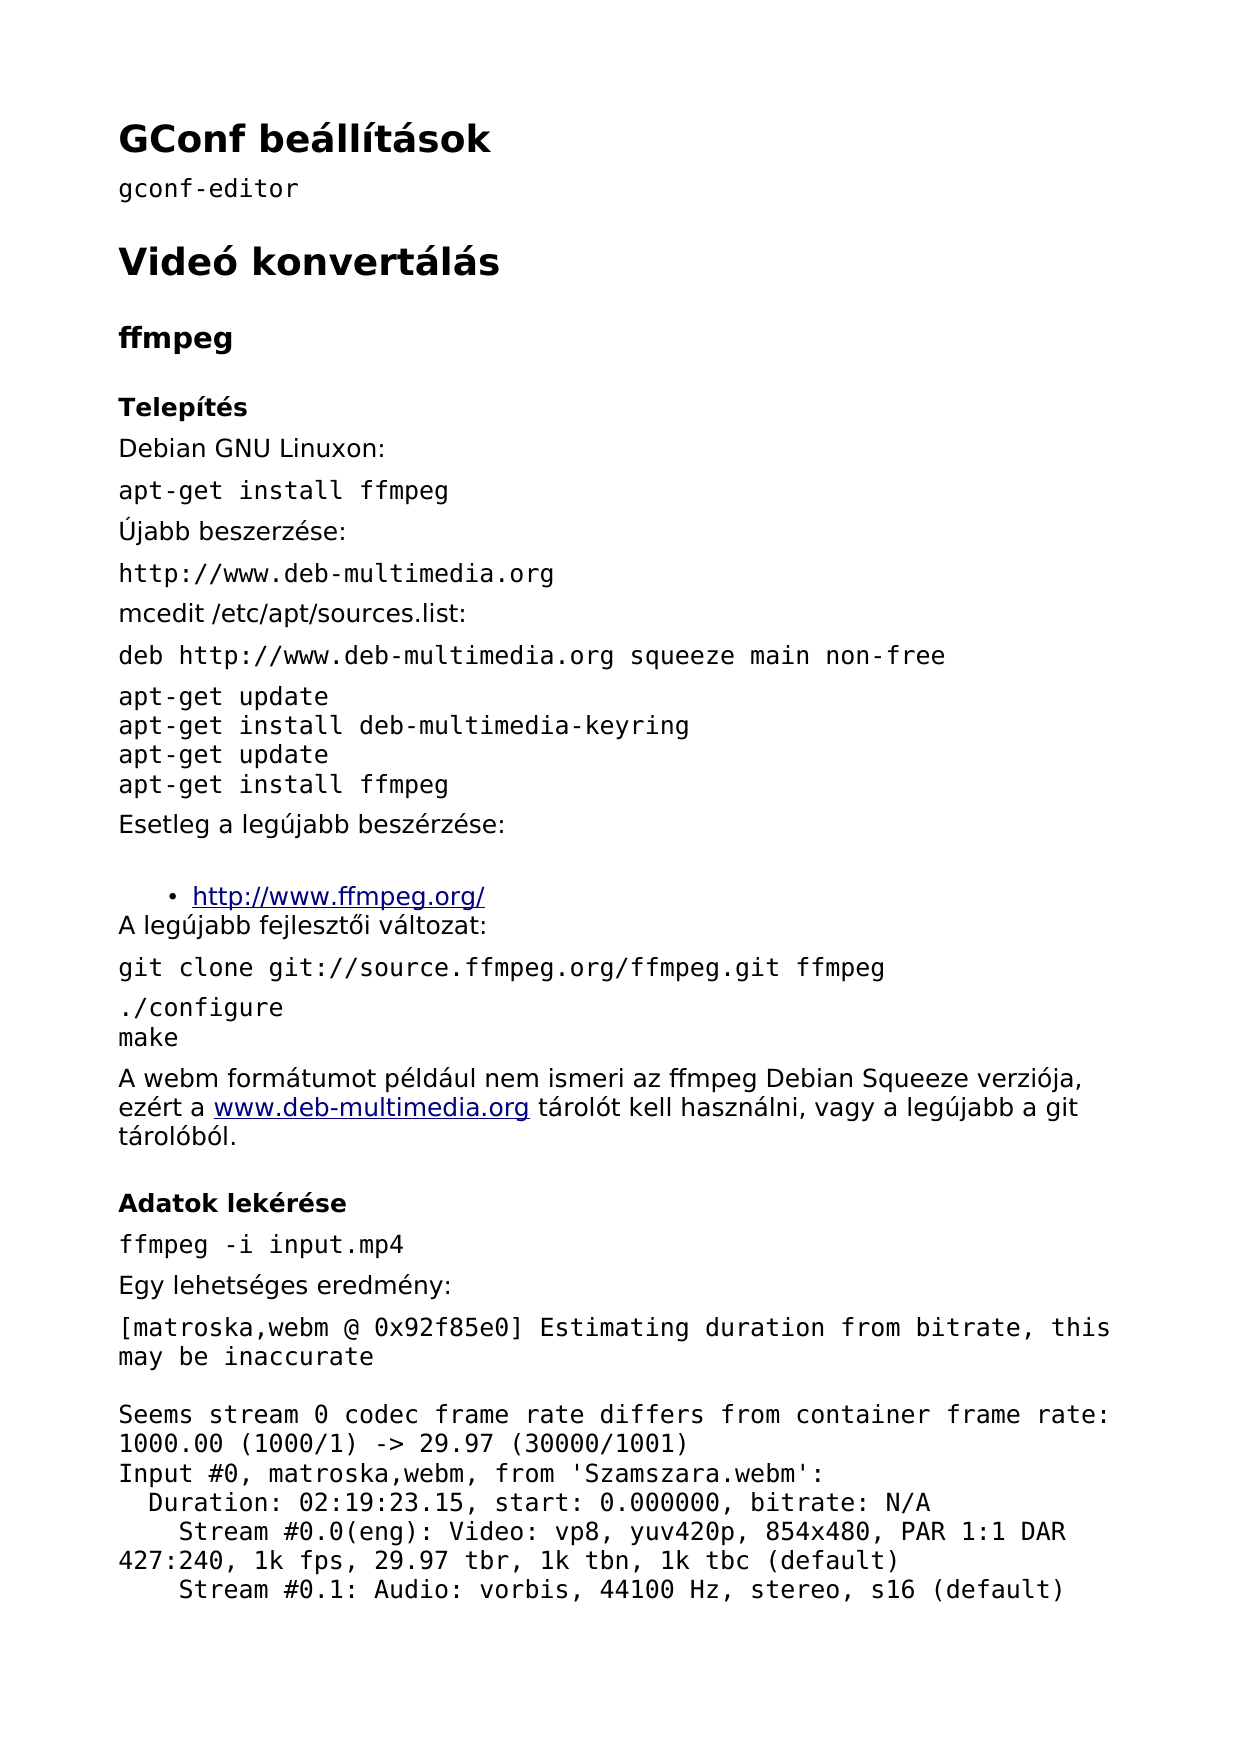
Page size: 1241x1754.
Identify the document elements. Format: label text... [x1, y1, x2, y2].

subtitle Videó konvertálás [118, 240, 1122, 284]
subtitle Adatok lekérése [118, 1189, 1122, 1218]
text A legújabb fejlesztői változat: [118, 911, 1122, 940]
text deb http://www.deb-multimedia.org squeeze main non-free [118, 641, 1122, 671]
text mcedit /etc/apt/sources.list: [118, 600, 1122, 629]
text A webm formátumot például nem ismeri az ffmpeg Debian Squeeze verziója, ezért a www.deb-multimedia.org tárolót kell használni, vagy a legújabb a git tárolóból. [118, 1064, 1122, 1151]
text ./configure make [118, 994, 1122, 1052]
text ffmpeg -i input.mp4 [118, 1230, 1122, 1259]
text gconf-editor [118, 174, 1122, 203]
text http://www.deb-multimedia.org [118, 559, 1122, 588]
list http://www.ffmpeg.org/ [177, 882, 1122, 911]
subtitle ffmpeg [118, 321, 1122, 355]
text apt-get update apt-get install deb-multimedia-keyring apt-get update apt-get install ffmpeg [118, 682, 1122, 799]
text [matroska,webm @ 0x92f85e0] Estimating duration from bitrate, this may be inaccurate Seems stream 0 codec frame rate differs from container frame rate: 1000.00 (1000/1) -> 29.97 (30000/1001) Input #0, matroska,webm, from 'Szamszara.webm': Duration: 02:19:23.15, start: 0.000000, bitrate: N/A Stream #0.0(eng): Video: vp8, yuv420p, 854x480, PAR 1:1 DAR 427:240, 1k fps, 29.97 tbr, 1k tbn, 1k tbc (default) Stream #0.1: Audio: vorbis, 44100 Hz, stereo, s16 (default) [118, 1313, 1122, 1605]
text git clone git://source.ffmpeg.org/ffmpeg.git ffmpeg [118, 953, 1122, 982]
text Újabb beszerzése: [118, 517, 1122, 546]
subtitle GConf beállítások [118, 118, 1122, 162]
text Esetleg a legújabb beszérzése: [118, 811, 1122, 840]
text Egy lehetséges eredmény: [118, 1271, 1122, 1301]
subtitle Telepítés [118, 393, 1122, 422]
text Debian GNU Linuxon: [118, 434, 1122, 464]
text apt-get install ffmpeg [118, 476, 1122, 505]
